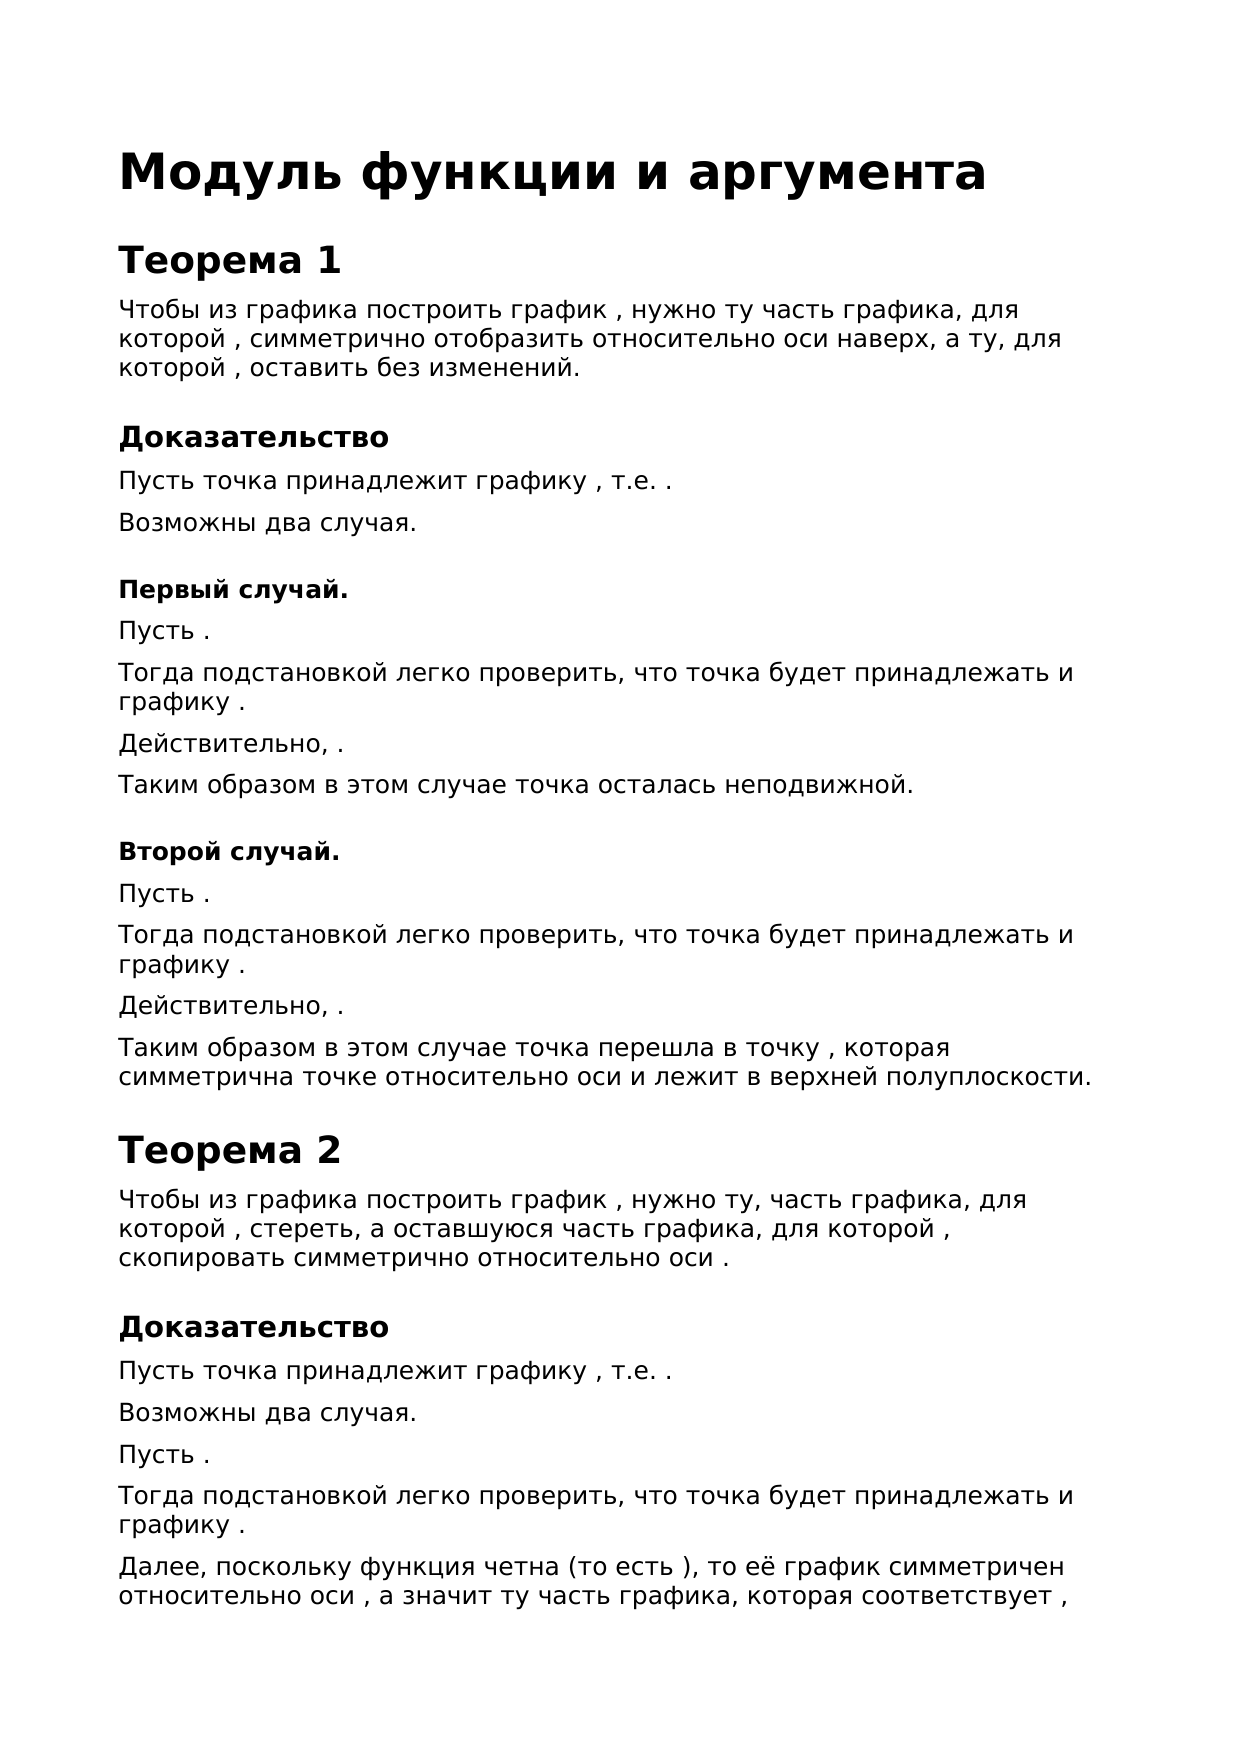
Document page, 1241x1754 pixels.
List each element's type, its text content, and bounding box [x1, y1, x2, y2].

text Тогда подстановкой легко проверить, что точка будет принадлежать и графику . [118, 921, 1122, 979]
text Пусть точка принадлежит графику , т.е. . [118, 466, 1122, 496]
subtitle Второй случай. [118, 837, 1122, 866]
subtitle Модуль функции и аргумента [118, 143, 1122, 201]
subtitle Первый случай. [118, 575, 1122, 604]
text Пусть . [118, 1440, 1122, 1469]
text Пусть . [118, 616, 1122, 646]
subtitle Теорема 1 [118, 239, 1122, 282]
text Возможны два случая. [118, 1398, 1122, 1427]
text Действительно, . [118, 991, 1122, 1021]
text Тогда подстановкой легко проверить, что точка будет принадлежать и графику . [118, 1482, 1122, 1540]
subtitle Доказательство [118, 1310, 1122, 1344]
text Пусть . [118, 879, 1122, 908]
text Тогда подстановкой легко проверить, что точка будет принадлежать и графику . [118, 658, 1122, 716]
text Возможны два случая. [118, 508, 1122, 537]
text Таким образом в этом случае точка осталась неподвижной. [118, 771, 1122, 800]
subtitle Теорема 2 [118, 1129, 1122, 1173]
text Далее, поскольку функция четна (то есть ), то её график симметричен относительно оси , а значит ту часть графика, которая соответствует , [118, 1552, 1122, 1611]
text Чтобы из графика построить график , нужно ту часть графика, для которой , симметрично отобразить относительно оси наверх, а ту, для которой , оставить без изменений. [118, 295, 1122, 382]
subtitle Доказательство [118, 420, 1122, 454]
text Таким образом в этом случае точка перешла в точку , которая симметрична точке относительно оси и лежит в верхней полуплоскости. [118, 1033, 1122, 1091]
text Действительно, . [118, 729, 1122, 758]
text Пусть точка принадлежит графику , т.е. . [118, 1357, 1122, 1386]
text Чтобы из графика построить график , нужно ту, часть графика, для которой , стереть, а оставшуюся часть графика, для которой , скопировать симметрично относительно оси . [118, 1185, 1122, 1273]
